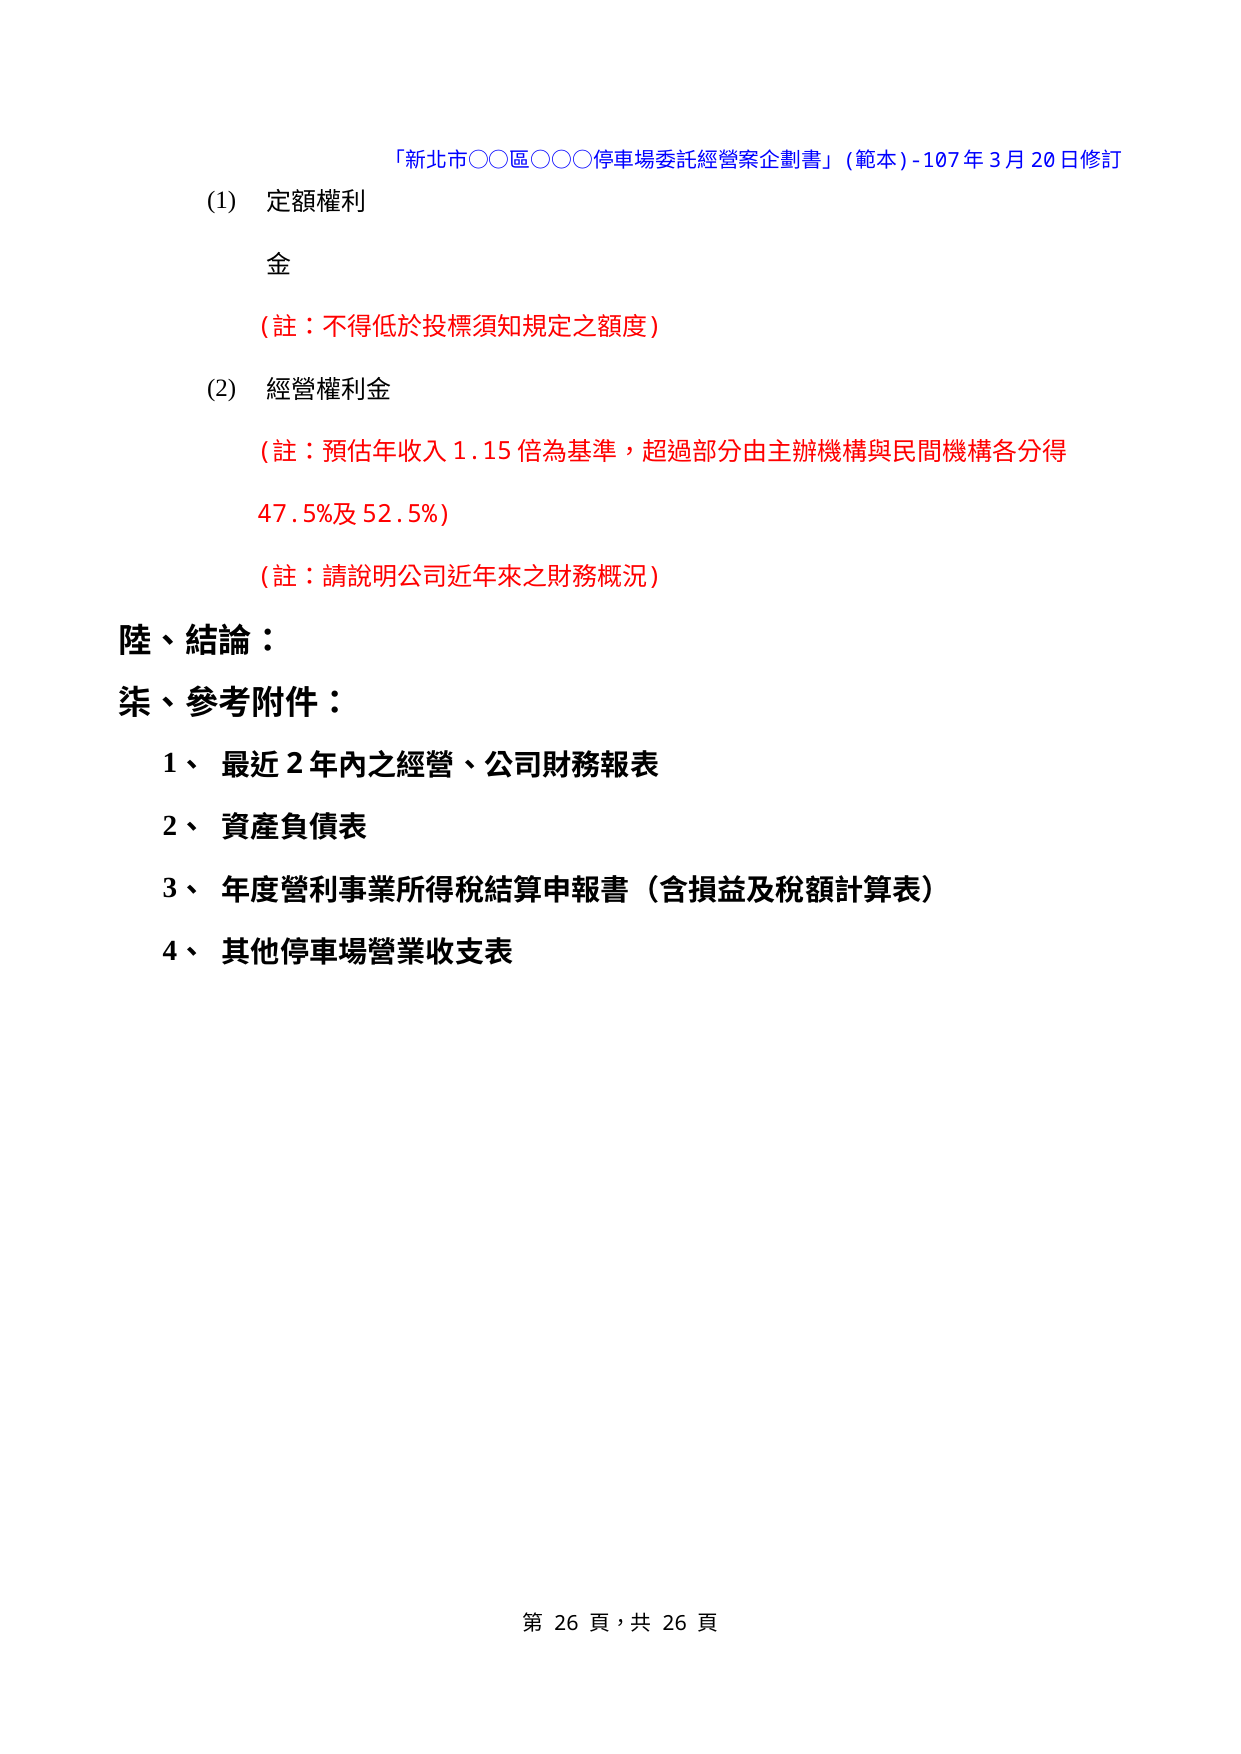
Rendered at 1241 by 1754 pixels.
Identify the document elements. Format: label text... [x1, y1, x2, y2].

list 經營權利金 [207, 346, 1122, 408]
list 其他停車場營業收支表 [162, 908, 1122, 971]
text (註：不得低於投標須知規定之額度) [257, 283, 1122, 346]
list 資產負債表 [162, 783, 1122, 846]
text (註：預估年收入1.15倍為基準，超過部分由主辦機構與民間機構各分得47.5%及52.5%) [257, 408, 1122, 533]
list 參考附件： [118, 658, 1122, 721]
list 定額權利金 [207, 158, 1122, 283]
text (註：請說明公司近年來之財務概況) [257, 533, 1122, 596]
list 年度營利事業所得稅結算申報書（含損益及稅額計算表） [162, 846, 1122, 908]
list 結論： [118, 596, 1122, 658]
list 最近2年內之經營、公司財務報表 [162, 721, 1122, 783]
